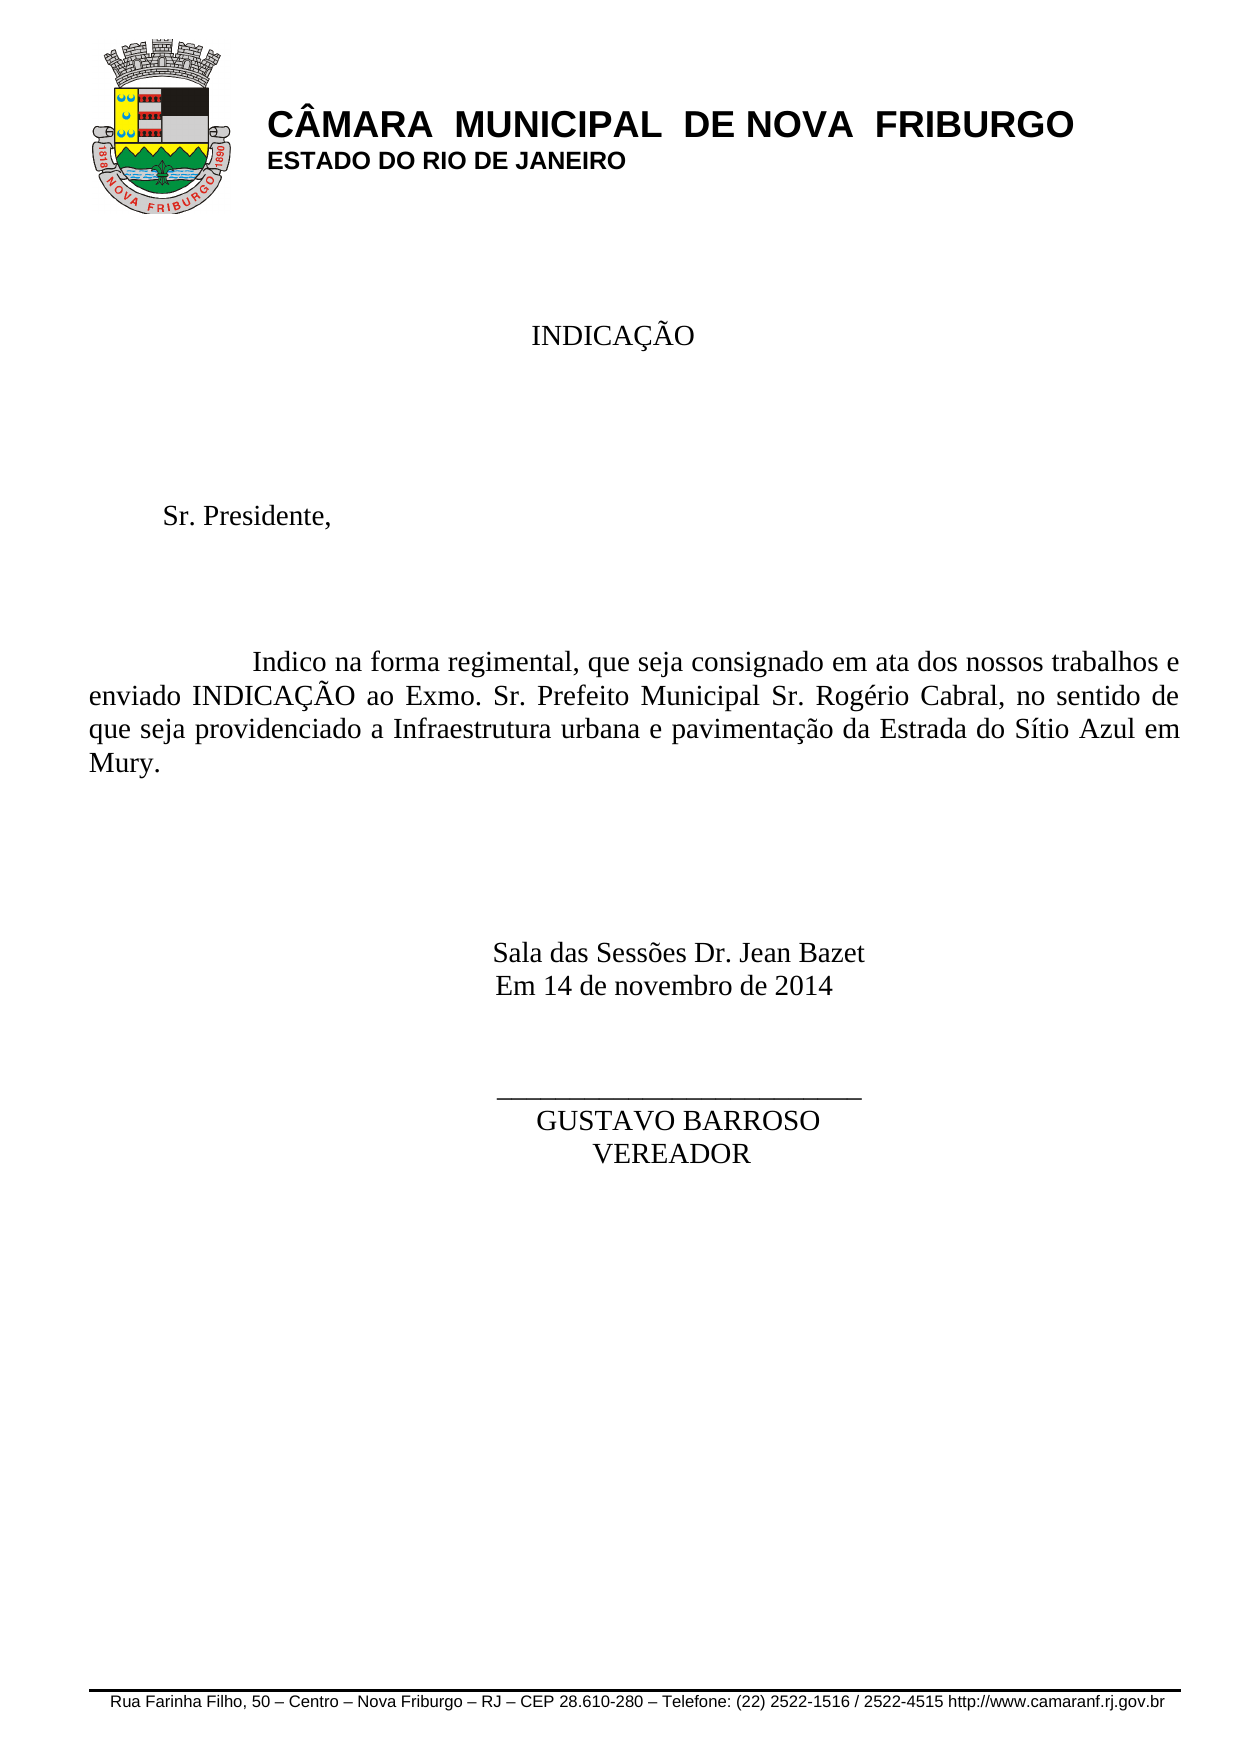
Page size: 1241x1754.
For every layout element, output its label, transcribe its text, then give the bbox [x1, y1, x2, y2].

text Em 14 de novembro de 2014 [89, 968, 1181, 1002]
text Sala das Sessões Dr. Jean Bazet [89, 935, 1181, 968]
text VEREADOR [89, 1136, 1181, 1170]
text INDICAÇÃO [89, 318, 1181, 352]
text Indico na forma regimental, que seja consignado em ata dos nossos trabalhos e enviado INDICAÇÃO ao Exmo. Sr. Prefeito Municipal Sr. Rogério Cabral, no sentido de que seja providenciado a Infraestrutura urbana e pavimentação da Estrada do Sítio Azul em Mury. [89, 644, 1181, 779]
text _________________________ [89, 1069, 1181, 1103]
text Sr. Presidente, [89, 498, 1181, 531]
text GUSTAVO BARROSO [89, 1103, 1181, 1136]
